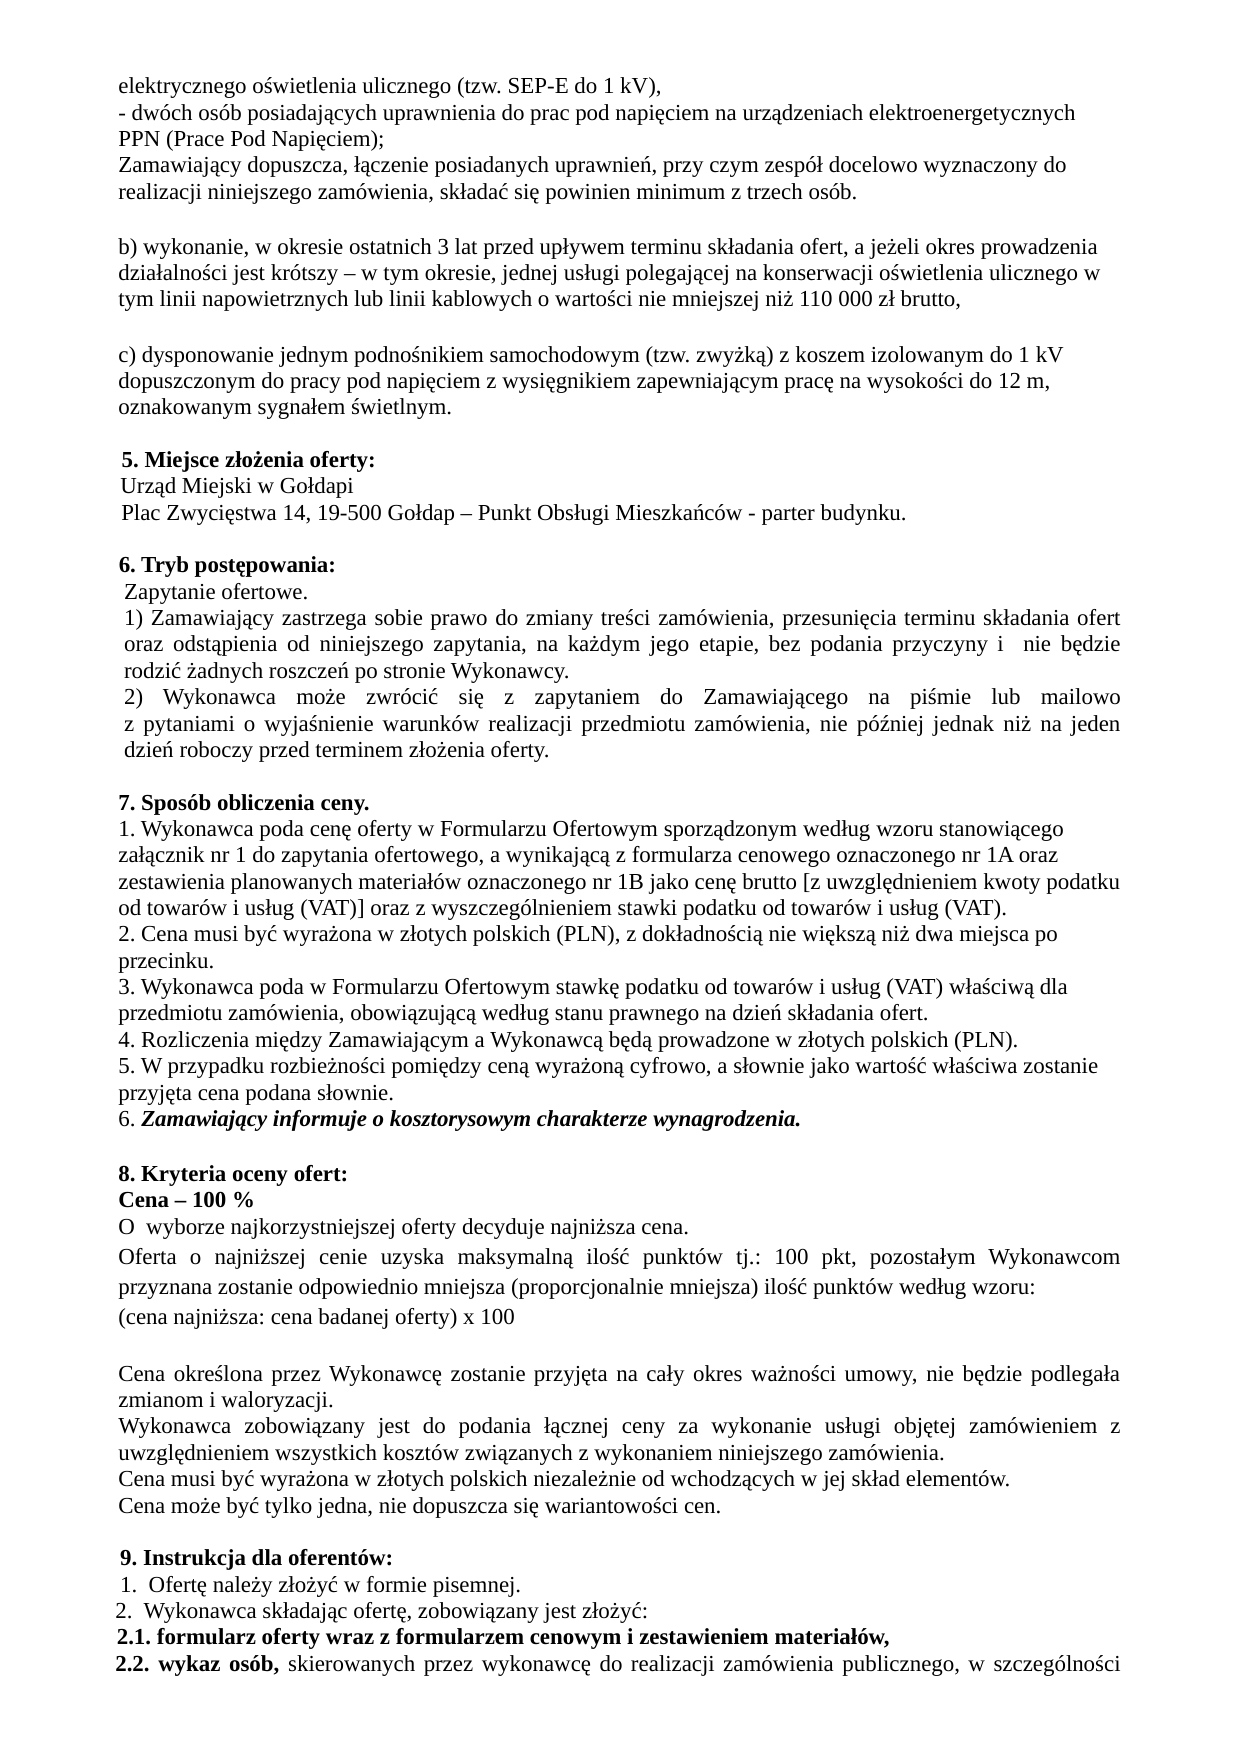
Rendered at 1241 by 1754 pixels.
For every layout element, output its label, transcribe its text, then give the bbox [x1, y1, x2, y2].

text 6. Zamawiający informuje o kosztorysowym charakterze wynagrodzenia. [118, 1105, 1122, 1131]
list b) wykonanie, w okresie ostatnich 3 lat przed upływem terminu składania ofert, a jeżeli okres prowadzenia działalności jest krótszy – w tym okresie, jednej usługi polegającej na konserwacji oświetlenia ulicznego w tym linii napowietrznych lub linii kablowych o wartości nie mniejszej niż 110 000 zł brutto, [118, 233, 1122, 312]
text 9. Instrukcja dla oferentów: [120, 1544, 1122, 1571]
text (cena najniższa: cena badanej oferty) x 100 [118, 1303, 1122, 1330]
text 2) Wykonawca może zwrócić się z zapytaniem do Zamawiającego na piśmie lub mailowo z pytaniami o wyjaśnienie warunków realizacji przedmiotu zamówienia, nie później jednak niż na jeden dzień roboczy przed terminem złożenia oferty. [124, 683, 1122, 762]
text 8. Kryteria oceny ofert: [118, 1160, 1122, 1186]
text 2.1. formularz oferty wraz z formularzem cenowym i zestawieniem materiałów, [115, 1623, 1122, 1650]
list 5. Miejsce złożenia oferty: [121, 446, 1122, 472]
list c) dysponowanie jednym podnośnikiem samochodowym (tzw. zwyżką) z koszem izolowanym do 1 kV dopuszczonym do pracy pod napięciem z wysięgnikiem zapewniającym pracę na wysokości do 12 m, oznakowanym sygnałem świetlnym. [118, 341, 1122, 420]
text 1) Zamawiający zastrzega sobie prawo do zmiany treści zamówienia, przesunięcia terminu składania ofert oraz odstąpienia od niniejszego zapytania, na każdym jego etapie, bez podania przyczyny i nie będzie rodzić żadnych roszczeń po stronie Wykonawcy. [124, 604, 1122, 683]
text 7. Sposób obliczenia ceny. [118, 789, 1122, 815]
text Cena może być tylko jedna, nie dopuszcza się wariantowości cen. [118, 1492, 1122, 1518]
text 4. Rozliczenia między Zamawiającym a Wykonawcą będą prowadzone w złotych polskich (PLN). [118, 1026, 1122, 1052]
text Urząd Miejski w Gołdapi [120, 472, 1122, 499]
text 2. Cena musi być wyrażona w złotych polskich (PLN), z dokładnością nie większą niż dwa miejsca po przecinku. [118, 920, 1122, 973]
text Cena – 100 % [118, 1186, 1122, 1213]
text 5. W przypadku rozbieżności pomiędzy ceną wyrażoną cyfrowo, a słownie jako wartość właściwa zostanie przyjęta cena podana słownie. [118, 1052, 1122, 1105]
list elektrycznego oświetlenia ulicznego (tzw. SEP-E do 1 kV), [118, 72, 1122, 99]
text Cena określona przez Wykonawcę zostanie przyjęta na cały okres ważności umowy, nie będzie podlegała zmianom i waloryzacji. [118, 1360, 1122, 1413]
text 1. Wykonawca poda cenę oferty w Formularzu Ofertowym sporządzonym według wzoru stanowiącego załącznik nr 1 do zapytania ofertowego, a wynikającą z formularza cenowego oznaczonego nr 1A oraz zestawienia planowanych materiałów oznaczonego nr 1B jako cenę brutto [z uwzględnieniem kwoty podatku od towarów i usług (VAT)] oraz z wyszczególnieniem stawki podatku od towarów i usług (VAT). [118, 815, 1122, 920]
text Zapytanie ofertowe. [124, 578, 1122, 604]
text 2.2. wykaz osób, skierowanych przez wykonawcę do realizacji zamówienia publicznego, w szczególności [115, 1650, 1122, 1676]
text Plac Zwycięstwa 14, 19-500 Gołdap – Punkt Obsługi Mieszkańców - parter budynku. [121, 499, 1122, 525]
list Zamawiający dopuszcza, łączenie posiadanych uprawnień, przy czym zespół docelowo wyznaczony do realizacji niniejszego zamówienia, składać się powinien minimum z trzech osób. [118, 151, 1122, 204]
list - dwóch osób posiadających uprawnienia do prac pod napięciem na urządzeniach elektroenergetycznych PPN (Prace Pod Napięciem); [118, 99, 1122, 151]
text O wyborze najkorzystniejszej oferty decyduje najniższa cena. [118, 1213, 1122, 1239]
text 3. Wykonawca poda w Formularzu Ofertowym stawkę podatku od towarów i usług (VAT) właściwą dla przedmiotu zamówienia, obowiązującą według stanu prawnego na dzień składania ofert. [118, 973, 1122, 1026]
text Wykonawca zobowiązany jest do podania łącznej ceny za wykonanie usługi objętej zamówieniem z uwzględnieniem wszystkich kosztów związanych z wykonaniem niniejszego zamówienia. [118, 1413, 1122, 1465]
text Cena musi być wyrażona w złotych polskich niezależnie od wchodzących w jej skład elementów. [118, 1465, 1122, 1492]
text 2. Wykonawca składając ofertę, zobowiązany jest złożyć: [115, 1597, 1122, 1623]
text 1. Ofertę należy złożyć w formie pisemnej. [120, 1571, 1122, 1597]
text 6. Tryb postępowania: [118, 551, 1122, 578]
text Oferta o najniższej cenie uzyska maksymalną ilość punktów tj.: 100 pkt, pozostałym Wykonawcom przyznana zostanie odpowiednio mniejsza (proporcjonalnie mniejsza) ilość punktów według wzoru: [118, 1243, 1122, 1299]
